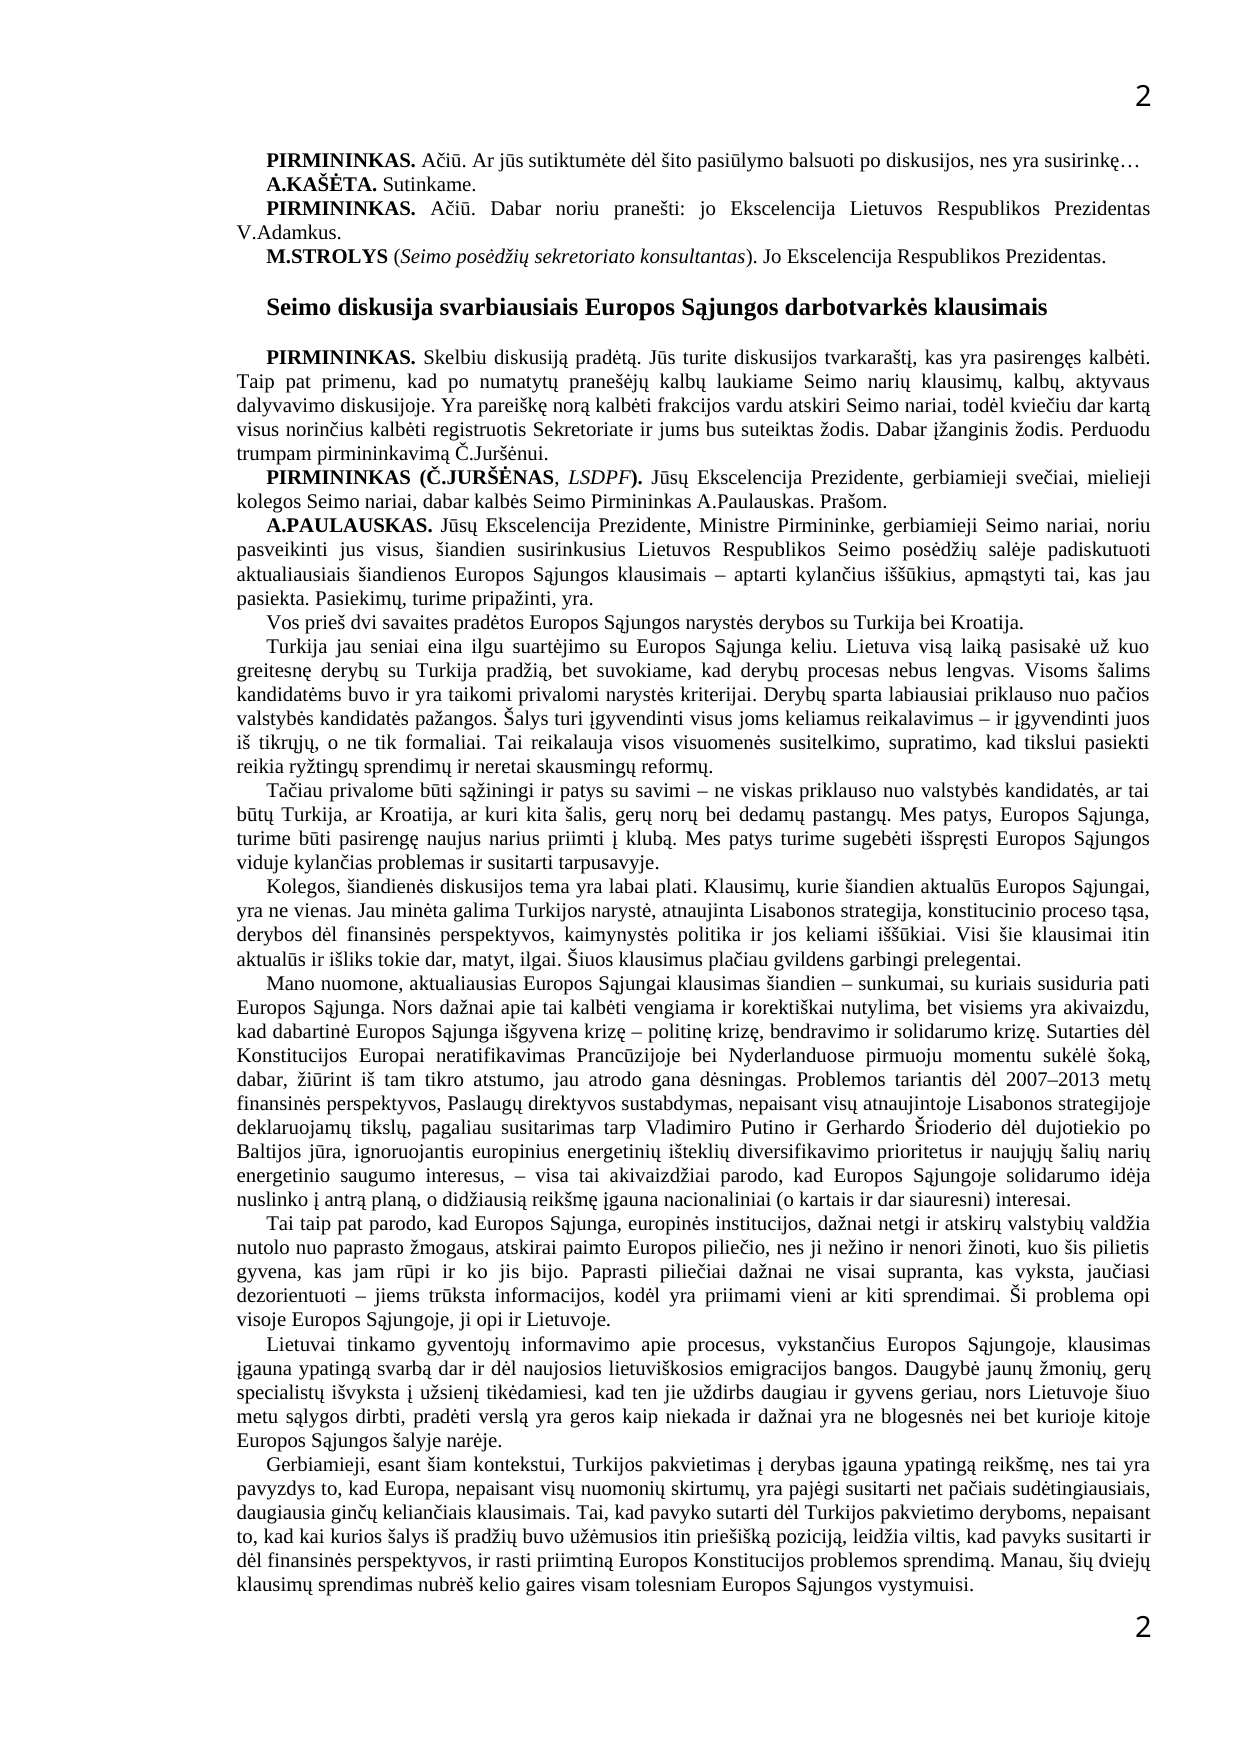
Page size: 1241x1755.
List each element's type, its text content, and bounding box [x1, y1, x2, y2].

text Gerbiamieji, esant šiam kontekstui, Turkijos pakvietimas į derybas įgauna ypatingą reikšmę, nes tai yra pavyzdys to, kad Europa, nepaisant visų nuomonių skirtumų, yra pajėgi susitarti net pačiais sudėtingiausiais, daugiausia ginčų keliančiais klausimais. Tai, kad pavyko sutarti dėl Turkijos pakvietimo deryboms, nepaisant to, kad kai kurios šalys iš pradžių buvo užėmusios itin priešišką poziciją, leidžia viltis, kad pavyks susitarti ir dėl finansinės perspektyvos, ir rasti priimtiną Europos Konstitucijos problemos sprendimą. Manau, šių dviejų klausimų sprendimas nubrėš kelio gaires visam tolesniam Europos Sąjungos vystymuisi. [236, 1452, 1152, 1596]
text PIRMININKAS (Č.JURŠĖNAS, LSDPF). Jūsų Ekscelencija Prezidente, gerbiamieji svečiai, mielieji kolegos Seimo nariai, dabar kalbės Seimo Pirmininkas A.Paulauskas. Prašom. [236, 465, 1152, 513]
text PIRMININKAS. Ačiū. Dabar noriu pranešti: jo Ekscelencija Lietuvos Respublikos Prezidentas V.Adamkus. [236, 196, 1152, 244]
text Lietuvai tinkamo gyventojų informavimo apie procesus, vykstančius Europos Sąjungoje, klausimas įgauna ypatingą svarbą dar ir dėl naujosios lietuviškosios emigracijos bangos. Daugybė jaunų žmonių, gerų specialistų išvyksta į užsienį tikėdamiesi, kad ten jie uždirbs daugiau ir gyvens geriau, nors Lietuvoje šiuo metu sąlygos dirbti, pradėti verslą yra geros kaip niekada ir dažnai yra ne blogesnės nei bet kurioje kitoje Europos Sąjungos šalyje narėje. [236, 1331, 1152, 1452]
text A.PAULAUSKAS. Jūsų Ekscelencija Prezidente, Ministre Pirmininke, gerbiamieji Seimo nariai, noriu pasveikinti jus visus, šiandien susirinkusius Lietuvos Respublikos Seimo posėdžių salėje padiskutuoti aktualiausiais šiandienos Europos Sąjungos klausimais – aptarti kylančius iššūkius, apmąstyti tai, kas jau pasiekta. Pasiekimų, turime pripažinti, yra. [236, 513, 1152, 609]
text Seimo diskusija svarbiausiais Europos Sąjungos darbotvarkės klausimais [236, 292, 1152, 321]
text Vos prieš dvi savaites pradėtos Europos Sąjungos narystės derybos su Turkija bei Kroatija. [236, 609, 1152, 634]
text Tačiau privalome būti sąžiningi ir patys su savimi – ne viskas priklauso nuo valstybės kandidatės, ar tai būtų Turkija, ar Kroatija, ar kuri kita šalis, gerų norų bei dedamų pastangų. Mes patys, Europos Sąjunga, turime būti pasirengę naujus narius priimti į klubą. Mes patys turime sugebėti išspręsti Europos Sąjungos viduje kylančias problemas ir susitarti tarpusavyje. [236, 778, 1152, 874]
text Turkija jau seniai eina ilgu suartėjimo su Europos Sąjunga keliu. Lietuva visą laiką pasisakė už kuo greitesnę derybų su Turkija pradžią, bet suvokiame, kad derybų procesas nebus lengvas. Visoms šalims kandidatėms buvo ir yra taikomi privalomi narystės kriterijai. Derybų sparta labiausiai priklauso nuo pačios valstybės kandidatės pažangos. Šalys turi įgyvendinti visus joms keliamus reikalavimus – ir įgyvendinti juos iš tikrųjų, o ne tik formaliai. Tai reikalauja visos visuomenės susitelkimo, supratimo, kad tikslui pasiekti reikia ryžtingų sprendimų ir neretai skausmingų reformų. [236, 634, 1152, 778]
text Mano nuomone, aktualiausias Europos Sąjungai klausimas šiandien – sunkumai, su kuriais susiduria pati Europos Sąjunga. Nors dažnai apie tai kalbėti vengiama ir korektiškai nutylima, bet visiems yra akivaizdu, kad dabartinė Europos Sąjunga išgyvena krizę – politinę krizę, bendravimo ir solidarumo krizę. Sutarties dėl Konstitucijos Europai neratifikavimas Prancūzijoje bei Nyderlanduose pirmuoju momentu sukėlė šoką, dabar, žiūrint iš tam tikro atstumo, jau atrodo gana dėsningas. Problemos tariantis dėl 2007–2013 metų finansinės perspektyvos, Paslaugų direktyvos sustabdymas, nepaisant visų atnaujintoje Lisabonos strategijoje deklaruojamų tikslų, pagaliau susitarimas tarp Vladimiro Putino ir Gerhardo Šrioderio dėl dujotiekio po Baltijos jūra, ignoruojantis europinius energetinių išteklių diversifikavimo prioritetus ir naujųjų šalių narių energetinio saugumo interesus, – visa tai akivaizdžiai parodo, kad Europos Sąjungoje solidarumo idėja nuslinko į antrą planą, o didžiausią reikšmę įgauna nacionaliniai (o kartais ir dar siauresni) interesai. [236, 971, 1152, 1211]
text PIRMININKAS. Ačiū. Ar jūs sutiktumėte dėl šito pasiūlymo balsuoti po diskusijos, nes yra susirinkę… [236, 148, 1152, 172]
text M.STROLYS (Seimo posėdžių sekretoriato konsultantas). Jo Ekscelencija Respublikos Prezidentas. [236, 244, 1152, 268]
text A.KAŠĖTA. Sutinkame. [236, 172, 1152, 196]
text Tai taip pat parodo, kad Europos Sąjunga, europinės institucijos, dažnai netgi ir atskirų valstybių valdžia nutolo nuo paprasto žmogaus, atskirai paimto Europos piliečio, nes ji nežino ir nenori žinoti, kuo šis pilietis gyvena, kas jam rūpi ir ko jis bijo. Paprasti piliečiai dažnai ne visai supranta, kas vyksta, jaučiasi dezorientuoti – jiems trūksta informacijos, kodėl yra priimami vieni ar kiti sprendimai. Ši problema opi visoje Europos Sąjungoje, ji opi ir Lietuvoje. [236, 1211, 1152, 1331]
text Kolegos, šiandienės diskusijos tema yra labai plati. Klausimų, kurie šiandien aktualūs Europos Sąjungai, yra ne vienas. Jau minėta galima Turkijos narystė, atnaujinta Lisabonos strategija, konstitucinio proceso tąsa, derybos dėl finansinės perspektyvos, kaimynystės politika ir jos keliami iššūkiai. Visi šie klausimai itin aktualūs ir išliks tokie dar, matyt, ilgai. Šiuos klausimus plačiau gvildens garbingi prelegentai. [236, 874, 1152, 971]
text PIRMININKAS. Skelbiu diskusiją pradėtą. Jūs turite diskusijos tvarkaraštį, kas yra pasirengęs kalbėti. Taip pat primenu, kad po numatytų pranešėjų kalbų laukiame Seimo narių klausimų, kalbų, aktyvaus dalyvavimo diskusijoje. Yra pareiškę norą kalbėti frakcijos vardu atskiri Seimo nariai, todėl kviečiu dar kartą visus norinčius kalbėti registruotis Sekretoriate ir jums bus suteiktas žodis. Dabar įžanginis žodis. Perduodu trumpam pirmininkavimą Č.Juršėnui. [236, 345, 1152, 465]
